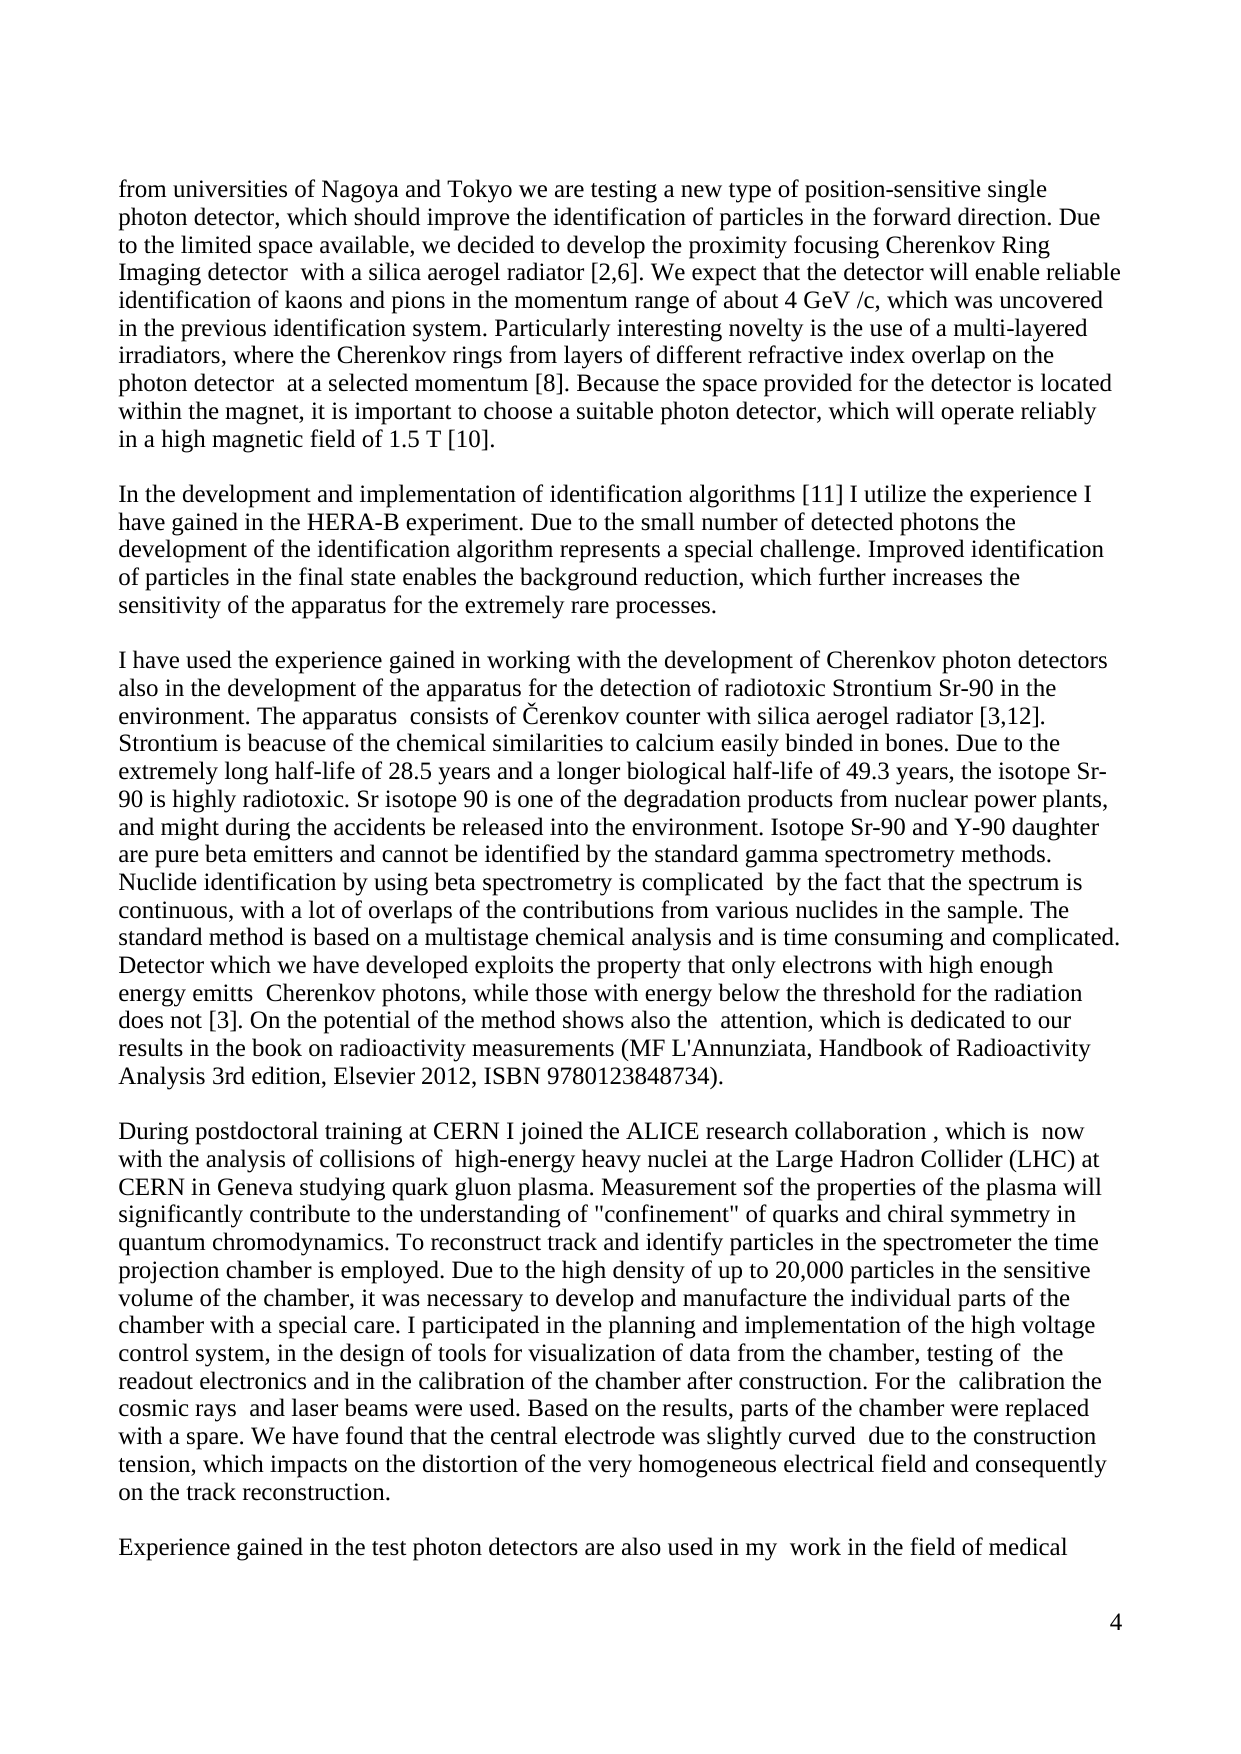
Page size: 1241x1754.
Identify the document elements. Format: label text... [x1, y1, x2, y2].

text from universities of Nagoya and Tokyo we are testing a new type of position-sensitive single photon detector, which should improve the identification of particles in the forward direction. Due to the limited space available, we decided to develop the proximity focusing Cherenkov Ring Imaging detector with a silica aerogel radiator [2,6]. We expect that the detector will enable reliable identification of kaons and pions in the momentum range of about 4 GeV /c, which was uncovered in the previous identification system. Particularly interesting novelty is the use of a multi-layered irradiators, where the Cherenkov rings from layers of different refractive index overlap on the photon detector at a selected momentum [8]. Because the space provided for the detector is located within the magnet, it is important to choose a suitable photon detector, which will operate reliably in a high magnetic field of 1.5 T [10]. In the development and implementation of identification algorithms [11] I utilize the experience I have gained in the HERA-B experiment. Due to the small number of detected photons the development of the identification algorithm represents a special challenge. Improved identification of particles in the final state enables the background reduction, which further increases the sensitivity of the apparatus for the extremely rare processes. I have used the experience gained in working with the development of Cherenkov photon detectors also in the development of the apparatus for the detection of radiotoxic Strontium Sr-90 in the environment. The apparatus consists of Čerenkov counter with silica aerogel radiator [3,12]. Strontium is beacuse of the chemical similarities to calcium easily binded in bones. Due to the extremely long half-life of 28.5 years and a longer biological half-life of 49.3 years, the isotope Sr-90 is highly radiotoxic. Sr isotope 90 is one of the degradation products from nuclear power plants, and might during the accidents be released into the environment. Isotope Sr-90 and Y-90 daughter are pure beta emitters and cannot be identified by the standard gamma spectrometry methods. Nuclide identification by using beta spectrometry is complicated by the fact that the spectrum is continuous, with a lot of overlaps of the contributions from various nuclides in the sample. The standard method is based on a multistage chemical analysis and is time consuming and complicated. Detector which we have developed exploits the property that only electrons with high enough energy emitts Cherenkov photons, while those with energy below the threshold for the radiation does not [3]. On the potential of the method shows also the attention, which is dedicated to our results in the book on radioactivity measurements (MF L'Annunziata, Handbook of Radioactivity Analysis 3rd edition, Elsevier 2012, ISBN 9780123848734). During postdoctoral training at CERN I joined the ALICE research collaboration , which is now with the analysis of collisions of high-energy heavy nuclei at the Large Hadron Collider (LHC) at CERN in Geneva studying quark gluon plasma. Measurement sof the properties of the plasma will significantly contribute to the understanding of "confinement" of quarks and chiral symmetry in quantum chromodynamics. To reconstruct track and identify particles in the spectrometer the time projection chamber is employed. Due to the high density of up to 20,000 particles in the sensitive volume of the chamber, it was necessary to develop and manufacture the individual parts of the chamber with a special care. I participated in the planning and implementation of the high voltage control system, in the design of tools for visualization of data from the chamber, testing of the readout electronics and in the calibration of the chamber after construction. For the calibration the cosmic rays and laser beams were used. Based on the results, parts of the chamber were replaced with a spare. We have found that the central electrode was slightly curved due to the construction tension, which impacts on the distortion of the very homogeneous electrical field and consequently on the track reconstruction. Experience gained in the test photon detectors are also used in my work in the field of medical [118, 175, 1122, 1561]
